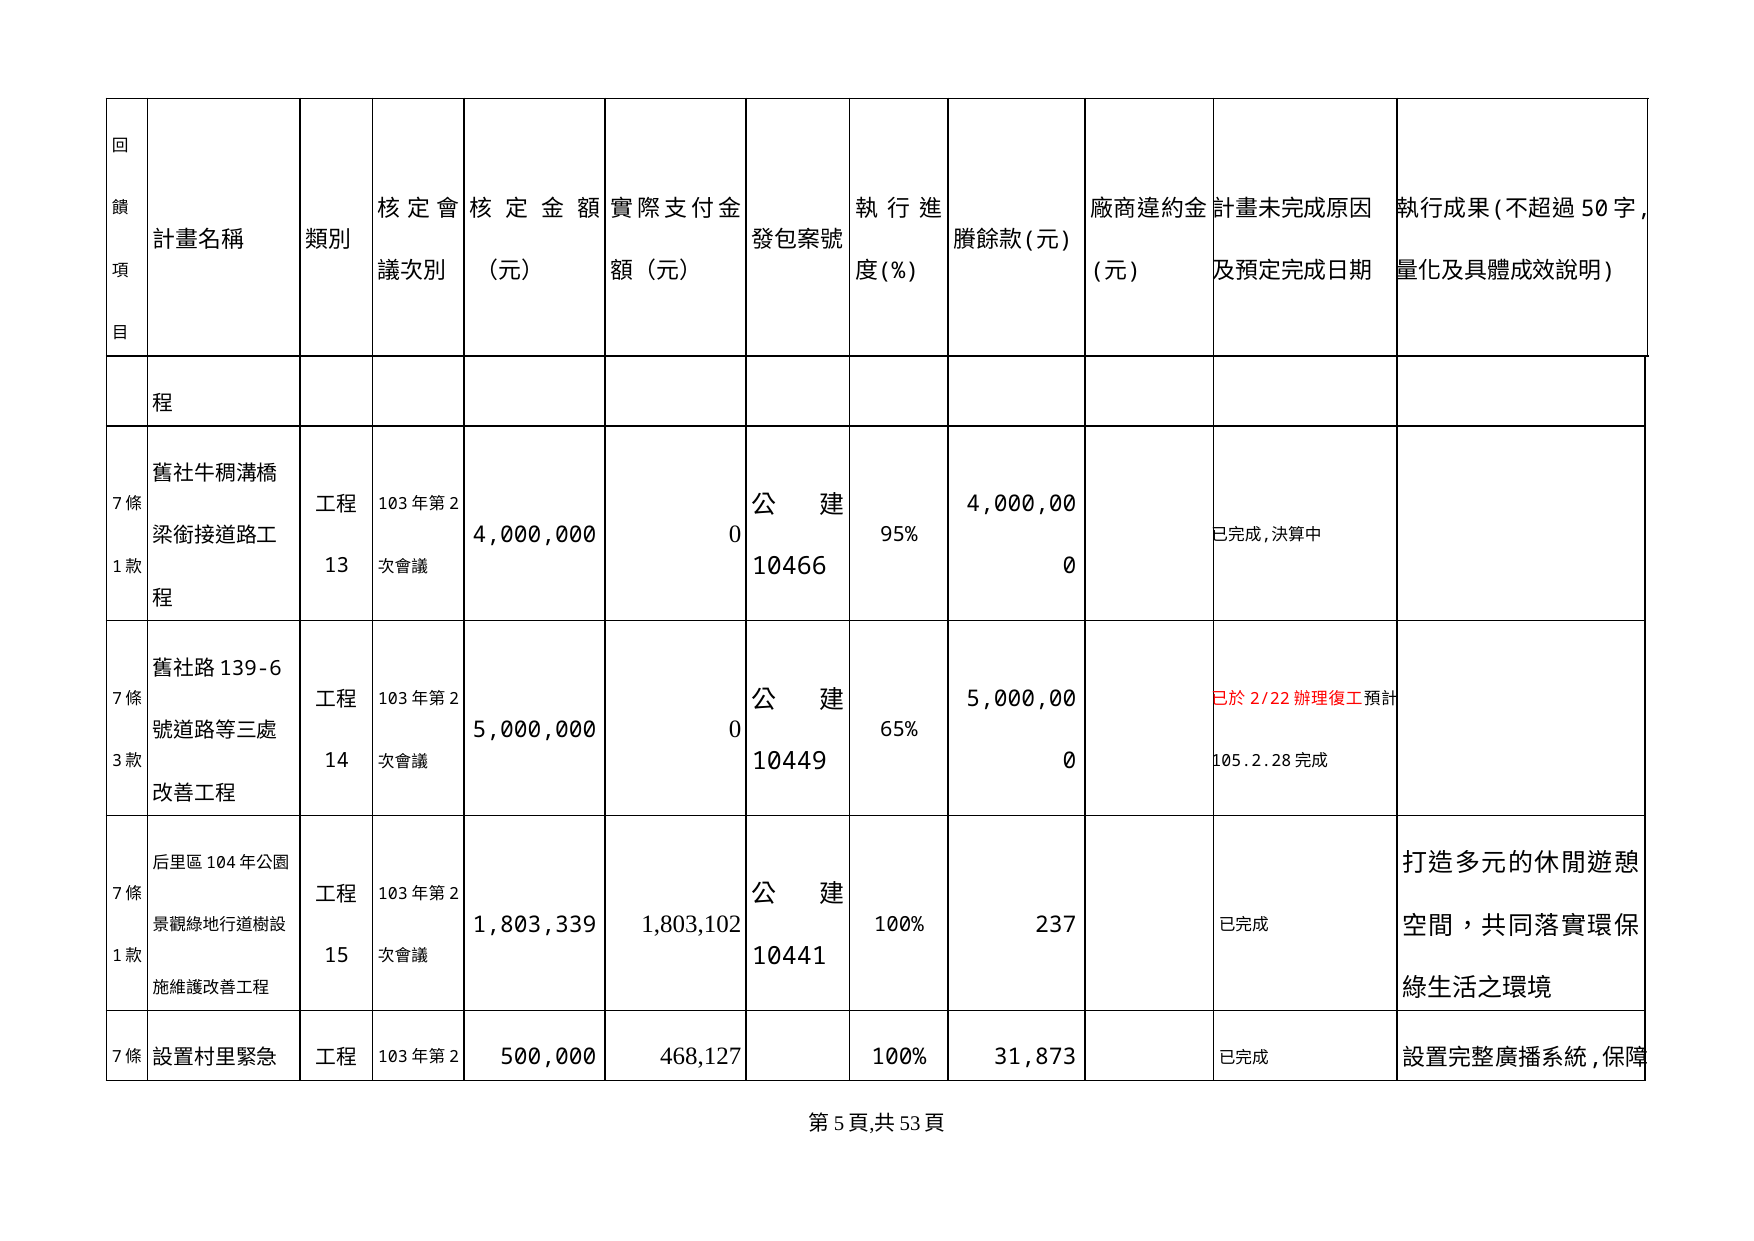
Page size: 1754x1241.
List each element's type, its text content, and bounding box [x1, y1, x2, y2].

table_cell 工程15 [301, 816, 372, 1009]
table_cell [850, 357, 947, 425]
table_cell 舊社路139-6號道路等三處改善工程 [148, 621, 299, 815]
table_cell 打造多元的休閒遊憩空間，共同落實環保綠生活之環境 [1398, 816, 1644, 1009]
table_header 賸餘款(元) [949, 99, 1084, 355]
table_cell 4,000,000 [465, 427, 604, 620]
table_cell 7條3款 [107, 621, 147, 815]
table_cell [1086, 816, 1213, 1009]
table_cell [1086, 621, 1213, 815]
table_cell [1086, 1011, 1213, 1079]
table_cell 103年第2次會議 [373, 621, 463, 815]
table_cell 程 [148, 357, 299, 425]
table_cell 65% [850, 621, 947, 815]
table_cell [606, 357, 745, 425]
table_cell 468,127 [606, 1011, 745, 1079]
table_cell 0 [606, 621, 745, 815]
table_cell [1214, 357, 1396, 425]
table_cell 7條1款 [107, 427, 147, 620]
table_cell 5,000,000 [949, 621, 1084, 815]
table_header 實際支付金額（元） [606, 99, 745, 355]
table_cell 公建10441 [747, 816, 849, 1009]
table_cell [1398, 427, 1644, 620]
table_cell 7條 [107, 1011, 147, 1079]
table_cell 工程13 [301, 427, 372, 620]
table_cell [747, 357, 849, 425]
table_header 廠商違約金(元) [1086, 99, 1213, 355]
table_cell 103年第2次會議 [373, 427, 463, 620]
table_cell [107, 357, 147, 425]
table_cell 103年第2次會議 [373, 816, 463, 1009]
table_cell 1,803,339 [465, 816, 604, 1009]
table_cell [1398, 357, 1644, 425]
table_cell 100% [850, 816, 947, 1009]
table_cell 500,000 [465, 1011, 604, 1079]
table_cell 公建10466 [747, 427, 849, 620]
table_header 計畫名稱 [148, 99, 299, 355]
table_cell [949, 357, 1084, 425]
table_cell 1,803,102 [606, 816, 745, 1009]
table_cell [747, 1011, 849, 1079]
table_cell 已完成 [1214, 816, 1396, 1009]
table_cell [373, 357, 463, 425]
table_cell 31,873 [949, 1011, 1084, 1079]
table_cell 7條1款 [107, 816, 147, 1009]
table_cell 103年第2 [373, 1011, 463, 1079]
table_cell 設置完整廣播系統,保障居民生命財產安全 [1398, 1011, 1644, 1079]
table_cell 4,000,000 [949, 427, 1084, 620]
table_cell 已於2/22辦理復工預計105.2.28完成 [1214, 621, 1396, 815]
table_cell [1086, 357, 1213, 425]
table_cell [1398, 621, 1644, 815]
table_cell 工程 [301, 1011, 372, 1079]
table_header 計畫未完成原因 及預定完成日期 [1214, 99, 1396, 355]
table_header 執行成果(不超過50字,量化及具體成效說明) [1398, 99, 1647, 355]
table_cell 已完成 [1214, 1011, 1396, 1079]
table_cell 95% [850, 427, 947, 620]
table_cell 公建10449 [747, 621, 849, 815]
table_cell [465, 357, 604, 425]
table_cell 237 [949, 816, 1084, 1009]
table_cell 已完成,決算中 [1214, 427, 1396, 620]
table_cell [1086, 427, 1213, 620]
table_header 發包案號 [747, 99, 849, 355]
table_header 回饋項目 [107, 99, 147, 355]
table_header 核定金額（元） [465, 99, 604, 355]
table_cell 工程14 [301, 621, 372, 815]
table_cell 100% [850, 1011, 947, 1079]
table_cell 設置村里緊急 [148, 1011, 299, 1079]
table_cell [301, 357, 372, 425]
table_header 核定會議次別 [373, 99, 463, 355]
table_cell 5,000,000 [465, 621, 604, 815]
table_cell 后里區104年公園景觀綠地行道樹設施維護改善工程 [148, 816, 299, 1009]
table_header 執行進度(%) [850, 99, 947, 355]
table_cell 0 [606, 427, 745, 620]
table_header 類別 [301, 99, 372, 355]
table_cell 舊社牛稠溝橋梁銜接道路工程 [148, 427, 299, 620]
